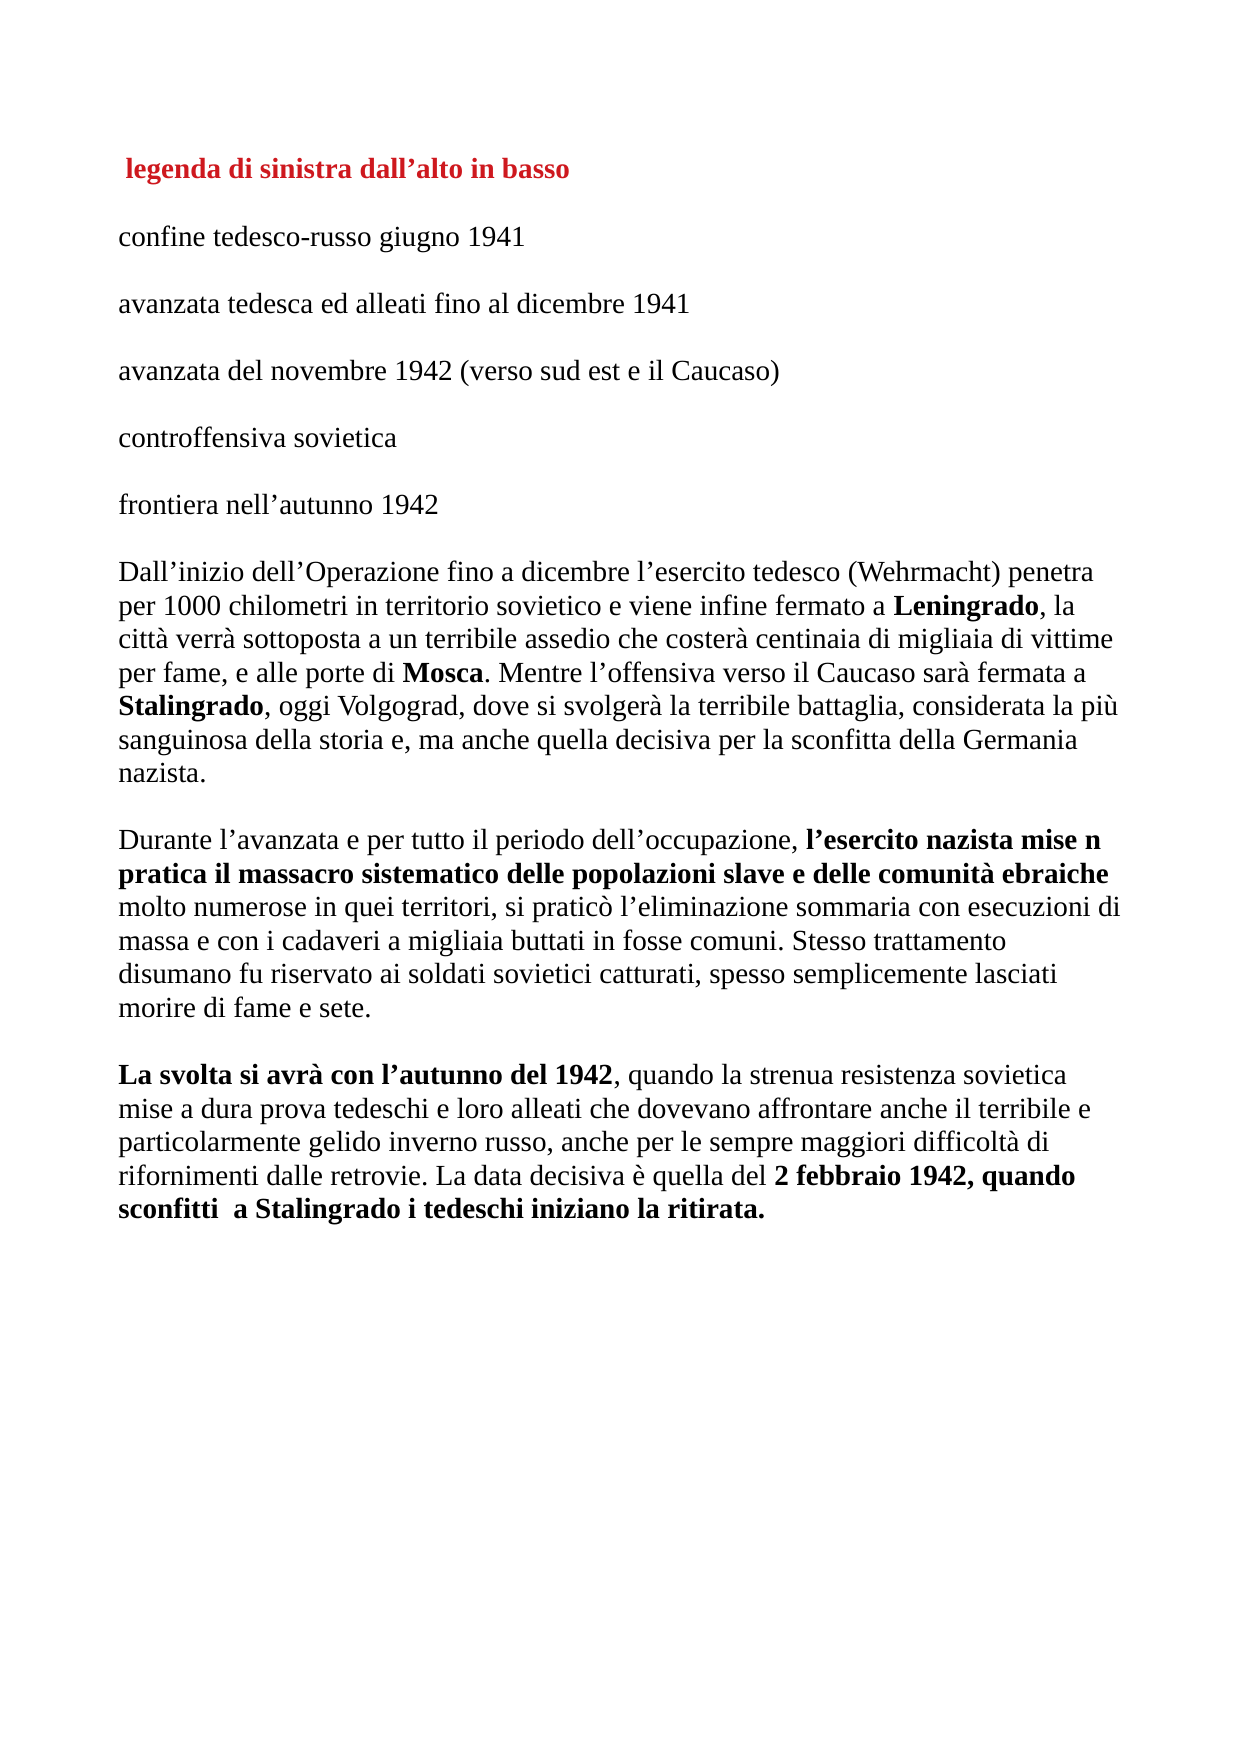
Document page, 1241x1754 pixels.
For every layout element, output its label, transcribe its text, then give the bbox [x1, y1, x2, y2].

text avanzata tedesca ed alleati fino al dicembre 1941 [118, 286, 1122, 319]
text controffensiva sovietica [118, 420, 1122, 453]
text confine tedesco-russo giugno 1941 [118, 219, 1122, 252]
text La svolta si avrà con l’autunno del 1942, quando la strenua resistenza sovietica mise a dura prova tedeschi e loro alleati che dovevano affrontare anche il terribile e particolarmente gelido inverno russo, anche per le sempre maggiori difficoltà di rifornimenti dalle retrovie. La data decisiva è quella del 2 febbraio 1942, quando sconfitti a Stalingrado i tedeschi iniziano la ritirata. [118, 1057, 1122, 1225]
text frontiera nell’autunno 1942 [118, 487, 1122, 521]
text legenda di sinistra dall’alto in basso [118, 152, 1122, 185]
text Dall’inizio dell’Operazione fino a dicembre l’esercito tedesco (Wehrmacht) penetra per 1000 chilometri in territorio sovietico e viene infine fermato a Leningrado, la città verrà sottoposta a un terribile assedio che costerà centinaia di migliaia di vittime per fame, e alle porte di Mosca. Mentre l’offensiva verso il Caucaso sarà fermata a Stalingrado, oggi Volgograd, dove si svolgerà la terribile battaglia, considerata la più sanguinosa della storia e, ma anche quella decisiva per la sconfitta della Germania nazista. [118, 554, 1122, 789]
text Durante l’avanzata e per tutto il periodo dell’occupazione, l’esercito nazista mise n pratica il massacro sistematico delle popolazioni slave e delle comunità ebraiche molto numerose in quei territori, si praticò l’eliminazione sommaria con esecuzioni di massa e con i cadaveri a migliaia buttati in fosse comuni. Stesso trattamento disumano fu riservato ai soldati sovietici catturati, spesso semplicemente lasciati morire di fame e sete. [118, 822, 1122, 1024]
text avanzata del novembre 1942 (verso sud est e il Caucaso) [118, 353, 1122, 386]
